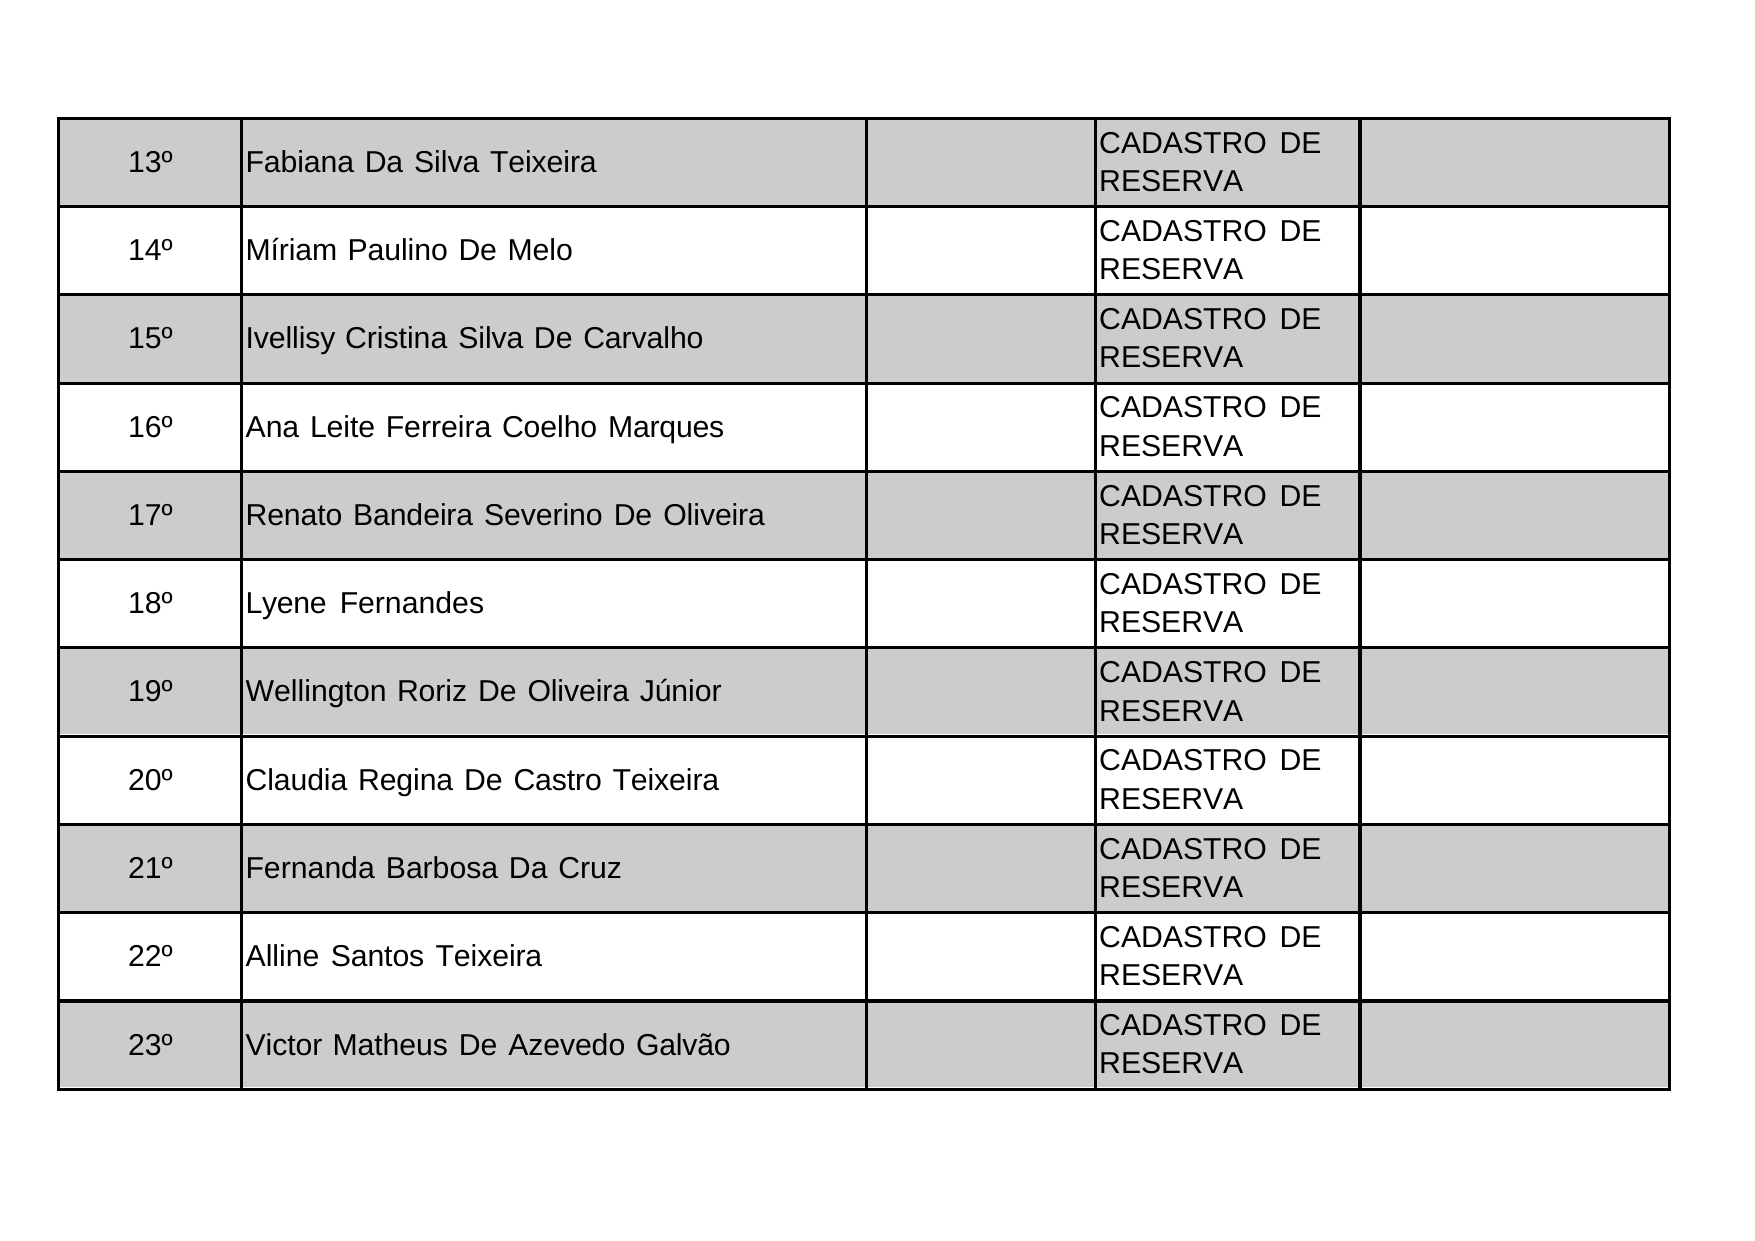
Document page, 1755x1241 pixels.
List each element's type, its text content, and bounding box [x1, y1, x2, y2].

table_cell [1362, 649, 1668, 734]
table_cell [868, 826, 1094, 911]
table_cell [868, 296, 1094, 382]
table_cell [1362, 826, 1668, 911]
table_cell 21º [60, 826, 240, 911]
table_header 13º [60, 120, 240, 205]
table_cell [1362, 296, 1668, 382]
table_cell CADASTRO DE RESERVA [1097, 914, 1358, 999]
table_cell 23º [60, 1003, 240, 1087]
table_cell [1362, 561, 1668, 646]
table_cell CADASTRO DE RESERVA [1097, 826, 1358, 911]
table_cell CADASTRO DE RESERVA [1097, 296, 1358, 382]
table_cell Claudia Regina De Castro Teixeira [243, 738, 865, 823]
table_cell [868, 473, 1094, 558]
table_cell [868, 649, 1094, 734]
table_cell CADASTRO DE RESERVA [1097, 473, 1358, 558]
table_cell [868, 561, 1094, 646]
table_cell 22º [60, 914, 240, 999]
table_header Fabiana Da Silva Teixeira [243, 120, 865, 205]
table_cell [868, 738, 1094, 823]
table_cell [868, 208, 1094, 293]
table_cell [1362, 1003, 1668, 1087]
table_cell Victor Matheus De Azevedo Galvão [243, 1003, 865, 1087]
table_cell [868, 385, 1094, 470]
table_cell 14º [60, 208, 240, 293]
table_header [1362, 120, 1668, 205]
table_cell Ivellisy Cristina Silva De Carvalho [243, 296, 865, 382]
table_cell CADASTRO DE RESERVA [1097, 649, 1358, 734]
table_cell 15º [60, 296, 240, 382]
table_cell CADASTRO DE RESERVA [1097, 1003, 1358, 1087]
table_cell 17º [60, 473, 240, 558]
table_cell CADASTRO DE RESERVA [1097, 385, 1358, 470]
table_cell Fernanda Barbosa Da Cruz [243, 826, 865, 911]
table_cell Renato Bandeira Severino De Oliveira [243, 473, 865, 558]
table_header [868, 120, 1094, 205]
table_cell Lyene Fernandes [243, 561, 865, 646]
table_cell [868, 1003, 1094, 1087]
table_cell [1362, 914, 1668, 999]
table_cell [1362, 738, 1668, 823]
table_cell Míriam Paulino De Melo [243, 208, 865, 293]
table_cell CADASTRO DE RESERVA [1097, 208, 1358, 293]
table_cell [1362, 208, 1668, 293]
table_cell Wellington Roriz De Oliveira Júnior [243, 649, 865, 734]
table_cell 18º [60, 561, 240, 646]
table_cell Alline Santos Teixeira [243, 914, 865, 999]
table_cell CADASTRO DE RESERVA [1097, 738, 1358, 823]
table_cell [868, 914, 1094, 999]
table_cell 20º [60, 738, 240, 823]
table_cell 16º [60, 385, 240, 470]
table_header CADASTRO DE RESERVA [1097, 120, 1358, 205]
table_cell [1362, 385, 1668, 470]
table_cell [1362, 473, 1668, 558]
table_cell CADASTRO DE RESERVA [1097, 561, 1358, 646]
table_cell Ana Leite Ferreira Coelho Marques [243, 385, 865, 470]
table_cell 19º [60, 649, 240, 734]
